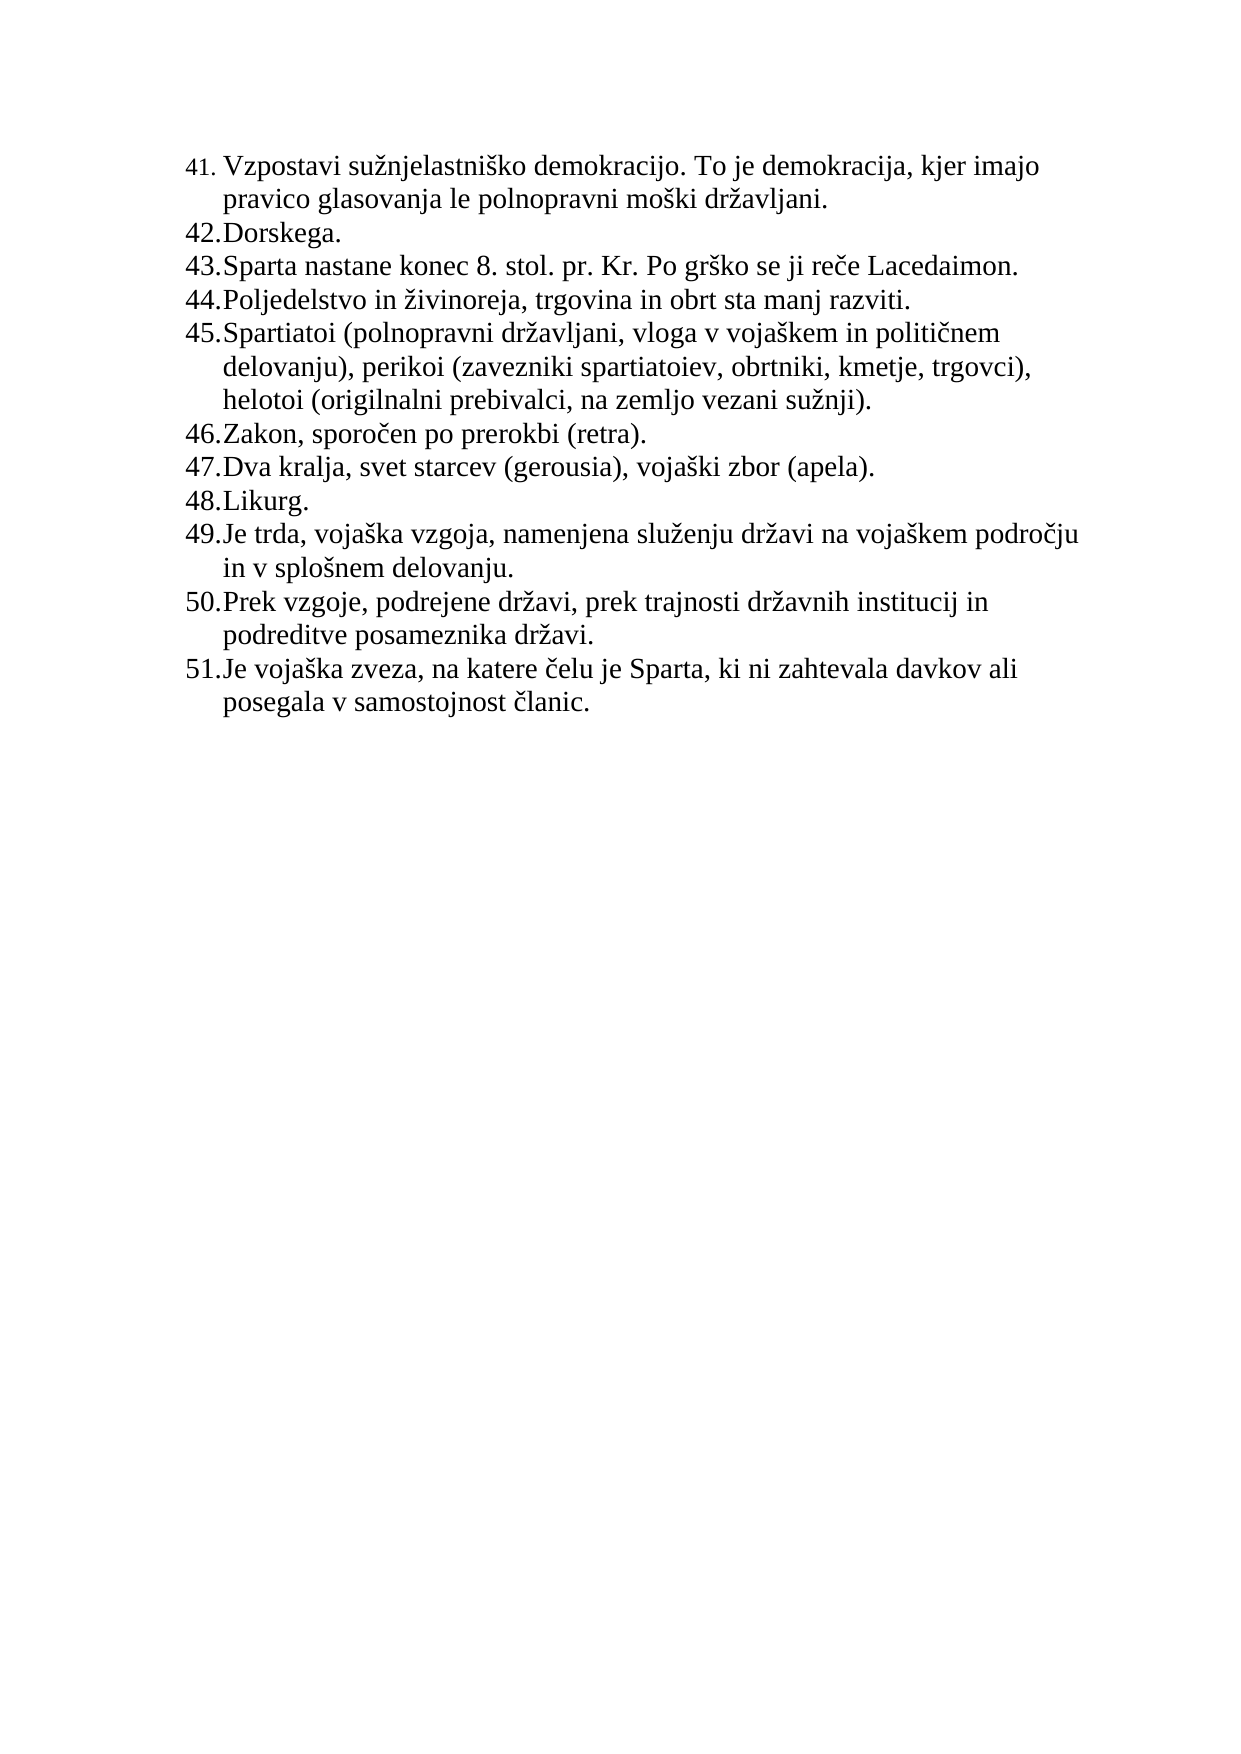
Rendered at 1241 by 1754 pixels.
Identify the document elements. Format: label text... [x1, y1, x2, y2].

list Zakon, sporočen po prerokbi (retra). [185, 416, 1093, 449]
list Vzpostavi sužnjelastniško demokracijo. To je demokracija, kjer imajo pravico glasovanja le polnopravni moški državljani. [185, 148, 1093, 215]
list Likurg. [185, 483, 1093, 517]
list Dorskega. [185, 215, 1093, 248]
list Je vojaška zveza, na katere čelu je Sparta, ki ni zahtevala davkov ali posegala v samostojnost članic. [185, 651, 1093, 718]
list Sparta nastane konec 8. stol. pr. Kr. Po grško se ji reče Lacedaimon. [185, 248, 1093, 282]
list Dva kralja, svet starcev (gerousia), vojaški zbor (apela). [185, 449, 1093, 483]
list Prek vzgoje, podrejene državi, prek trajnosti državnih institucij in podreditve posameznika državi. [185, 584, 1093, 651]
list Spartiatoi (polnopravni državljani, vloga v vojaškem in političnem delovanju), perikoi (zavezniki spartiatoiev, obrtniki, kmetje, trgovci), helotoi (origilnalni prebivalci, na zemljo vezani sužnji). [185, 315, 1093, 416]
list Je trda, vojaška vzgoja, namenjena služenju državi na vojaškem področju in v splošnem delovanju. [185, 517, 1093, 584]
list Poljedelstvo in živinoreja, trgovina in obrt sta manj razviti. [185, 282, 1093, 315]
